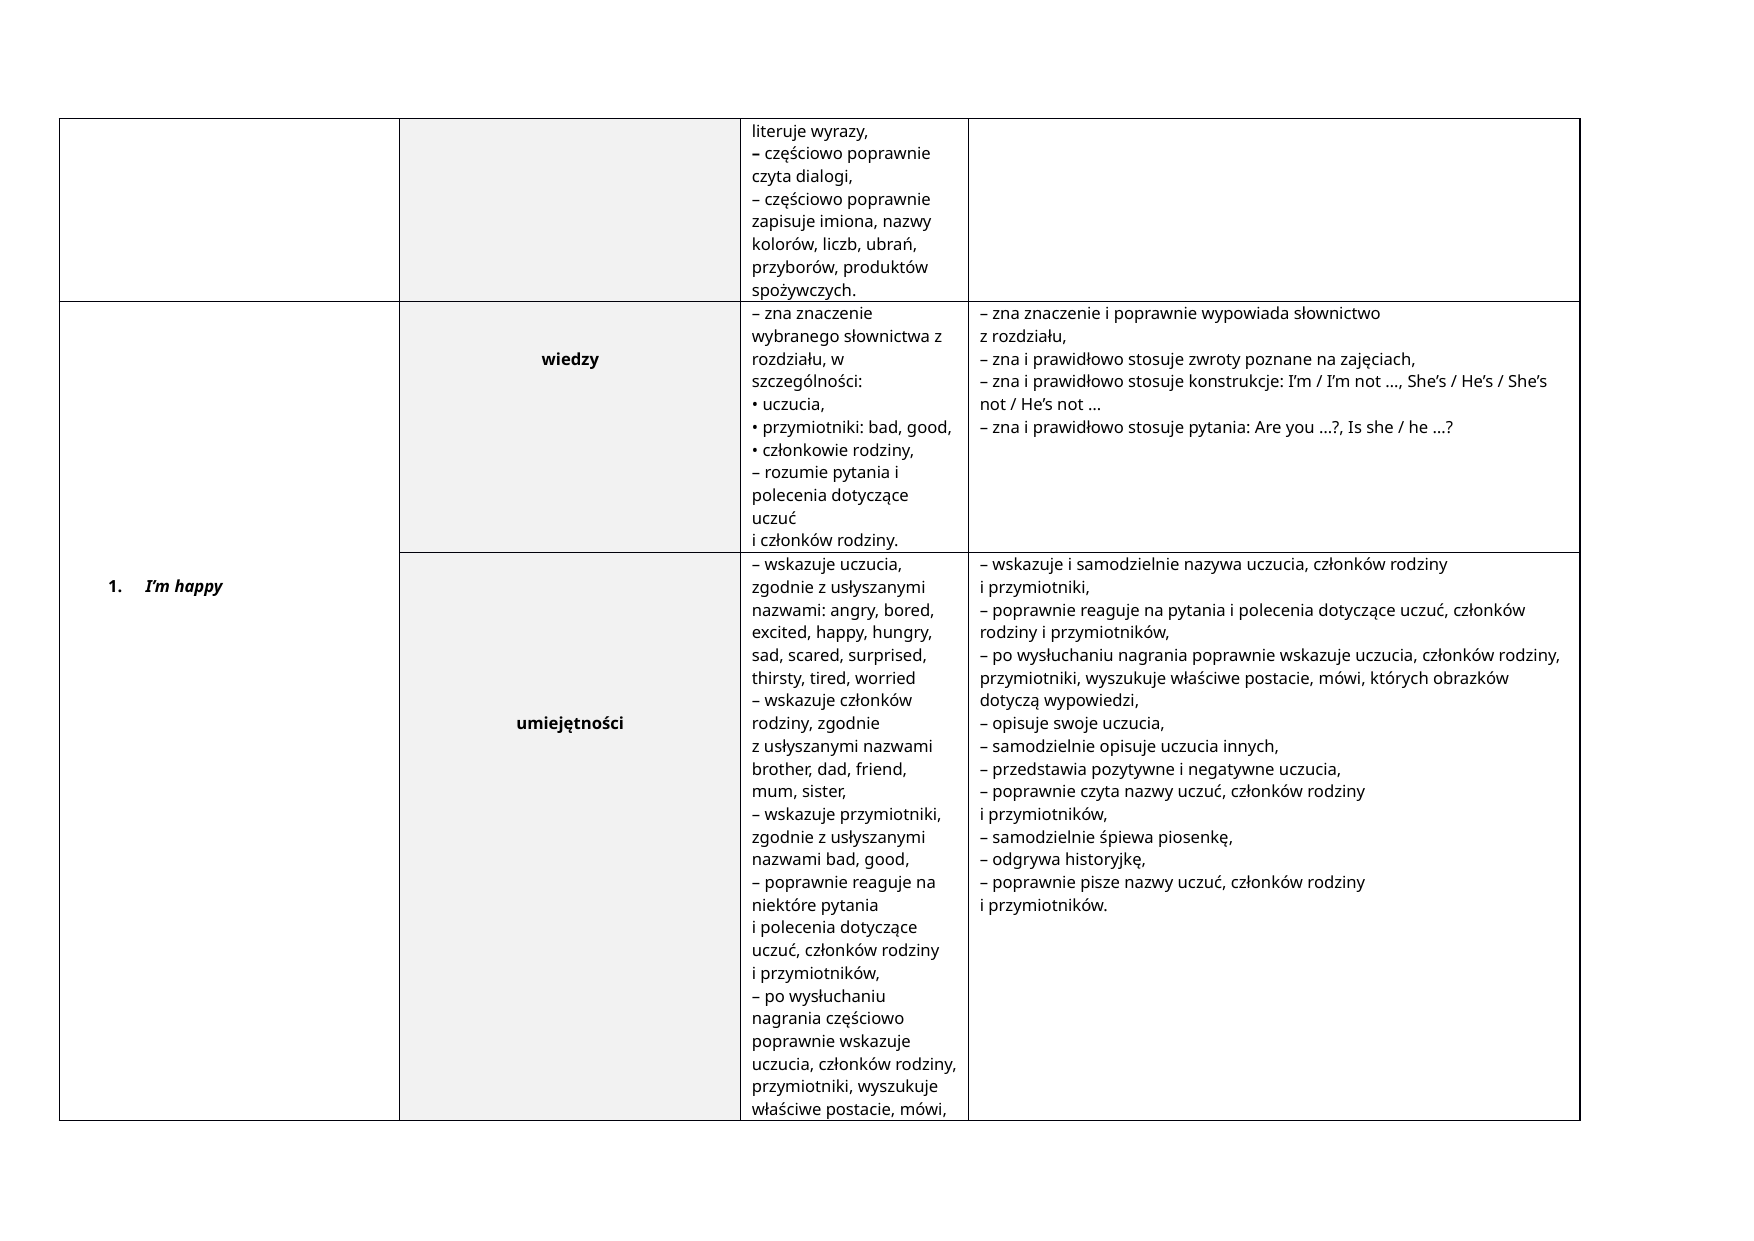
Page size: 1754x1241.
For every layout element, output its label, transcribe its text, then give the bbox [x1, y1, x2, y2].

table_cell [969, 119, 1579, 301]
table_cell [60, 119, 399, 301]
table_cell [400, 119, 740, 301]
table_cell – zna znaczenie i poprawnie wypowiada słownictwo z rozdziału, – zna i prawidłowo stosuje zwroty poznane na zajęciach, – zna i prawidłowo stosuje konstrukcje: I’m / I’m not …, She’s / He’s / She’s not / He’s not … – zna i prawidłowo stosuje pytania: Are you …?, Is she / he …? [969, 302, 1579, 552]
table_cell – zna znaczenie wybranego słownictwa z rozdziału, w szczególności: • uczucia, • przymiotniki: bad, good, • członkowie rodziny, – rozumie pytania i polecenia dotyczące uczuć i członków rodziny. [741, 302, 968, 552]
table_cell – wskazuje i samodzielnie nazywa uczucia, członków rodziny i przymiotniki, – poprawnie reaguje na pytania i polecenia dotyczące uczuć, członków rodziny i przymiotników, – po wysłuchaniu nagrania poprawnie wskazuje uczucia, członków rodziny, przymiotniki, wyszukuje właściwe postacie, mówi, których obrazków dotyczą wypowiedzi, – opisuje swoje uczucia, – samodzielnie opisuje uczucia innych, – przedstawia pozytywne i negatywne uczucia, – poprawnie czyta nazwy uczuć, członków rodziny i przymiotników, – samodzielnie śpiewa piosenkę, – odgrywa historyjkę, – poprawnie pisze nazwy uczuć, członków rodziny i przymiotników. [969, 553, 1579, 1120]
table_cell – wskazuje uczucia, zgodnie z usłyszanymi nazwami: angry, bored, excited, happy, hungry, sad, scared, surprised, thirsty, tired, worried – wskazuje członków rodziny, zgodnie z usłyszanymi nazwami brother, dad, friend, mum, sister, – wskazuje przymiotniki, zgodnie z usłyszanymi nazwami bad, good, – poprawnie reaguje na niektóre pytania i polecenia dotyczące uczuć, członków rodziny i przymiotników, – po wysłuchaniu nagrania częściowo poprawnie wskazuje uczucia, członków rodziny, przymiotniki, wyszukuje właściwe postacie, mówi, [741, 553, 968, 1120]
table_cell umiejętności [400, 553, 740, 1120]
table_cell I’m happy [60, 302, 399, 1120]
table_cell literuje wyrazy, – częściowo poprawnie czyta dialogi, – częściowo poprawnie zapisuje imiona, nazwy kolorów, liczb, ubrań, przyborów, produktów spożywczych. [741, 119, 968, 301]
table_cell wiedzy [400, 302, 740, 552]
